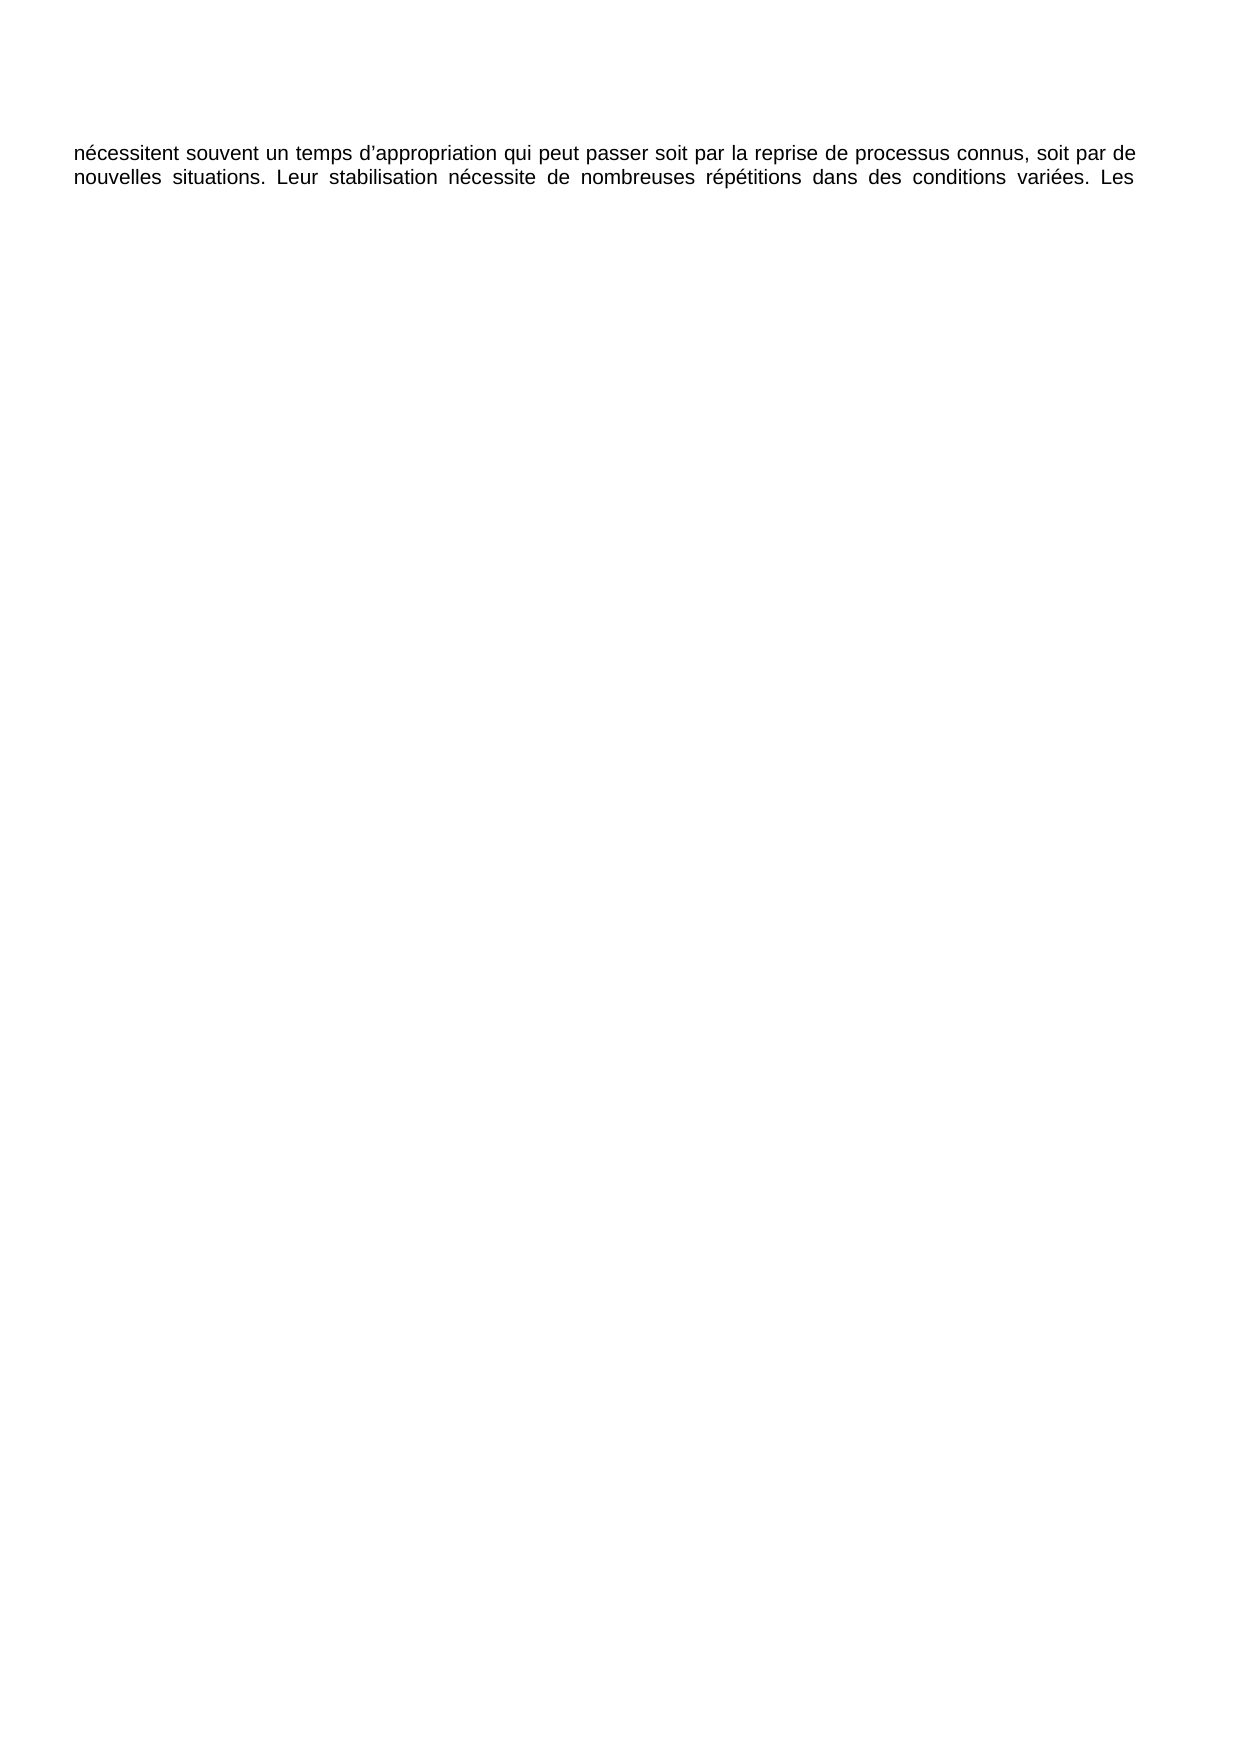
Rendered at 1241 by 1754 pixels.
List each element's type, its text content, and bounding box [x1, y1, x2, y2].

text nécessitent souvent un temps d’appropriation qui peut passer soit par la reprise de processus connus, soit par de nouvelles situations. Leur stabilisation nécessite de nombreuses répétitions dans des conditions variées. Les [74, 141, 1137, 188]
